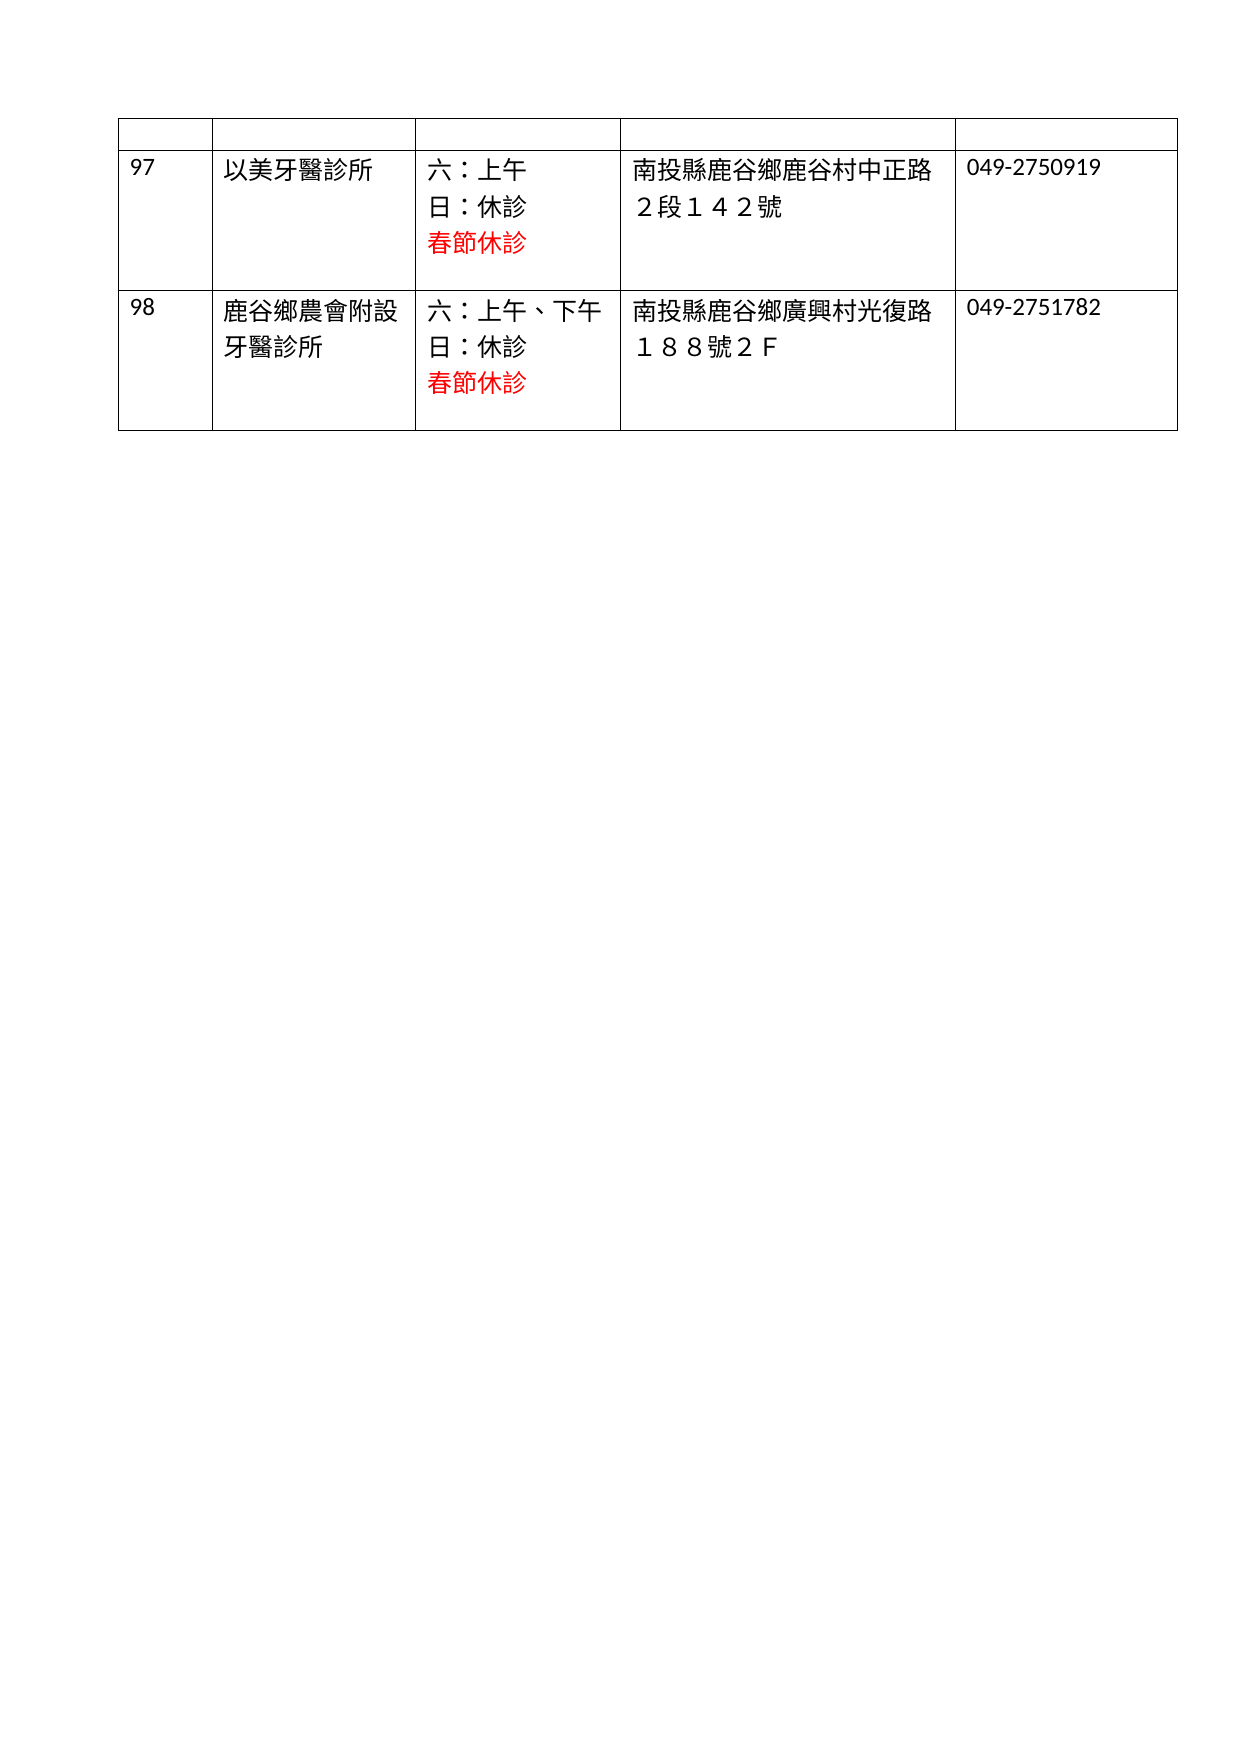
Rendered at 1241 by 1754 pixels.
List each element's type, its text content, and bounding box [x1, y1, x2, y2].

table_cell 六：上午、下午 日：休診 春節休診 [416, 291, 620, 430]
table_cell 南投縣鹿谷鄉鹿谷村中正路２段１４２號 [621, 151, 955, 290]
table_cell 鹿谷鄉農會附設牙醫診所 [213, 291, 415, 430]
table_cell 南投縣鹿谷鄉廣興村光復路１８８號２Ｆ [621, 291, 955, 430]
table_cell 049-2751782 [956, 291, 1177, 430]
table_cell 97 [119, 151, 212, 290]
table_cell [956, 119, 1177, 150]
table_cell 98 [119, 291, 212, 430]
table_cell [621, 119, 955, 150]
table_cell [213, 119, 415, 150]
table_cell 049-2750919 [956, 151, 1177, 290]
table_cell [416, 119, 620, 150]
table_cell [119, 119, 212, 150]
table_cell 六：上午 日：休診 春節休診 [416, 151, 620, 290]
table_cell 以美牙醫診所 [213, 151, 415, 290]
